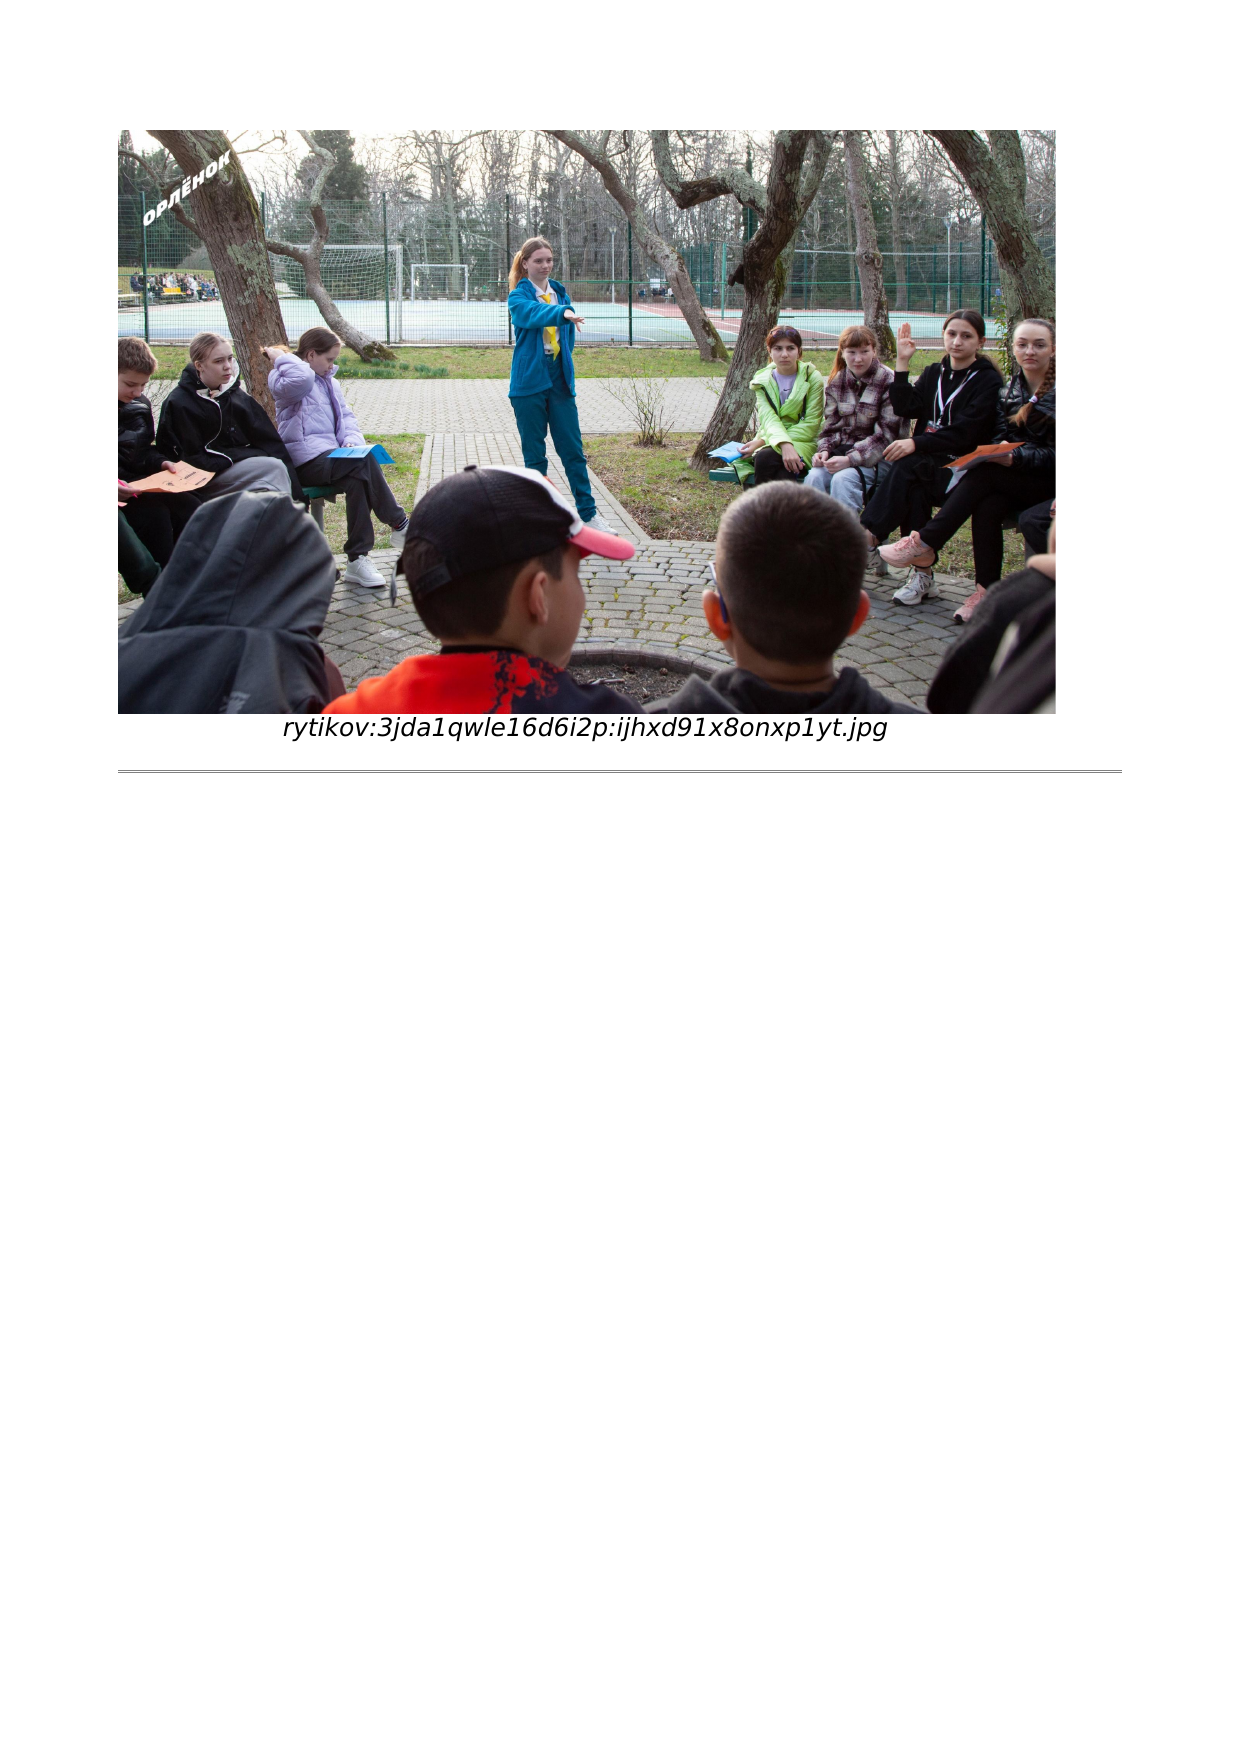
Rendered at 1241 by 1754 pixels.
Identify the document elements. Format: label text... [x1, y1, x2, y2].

picture [118, 130, 1056, 714]
text rytikov:3jda1qwle16d6i2p:ijhxd91x8onxp1yt.jpg [118, 714, 1056, 743]
